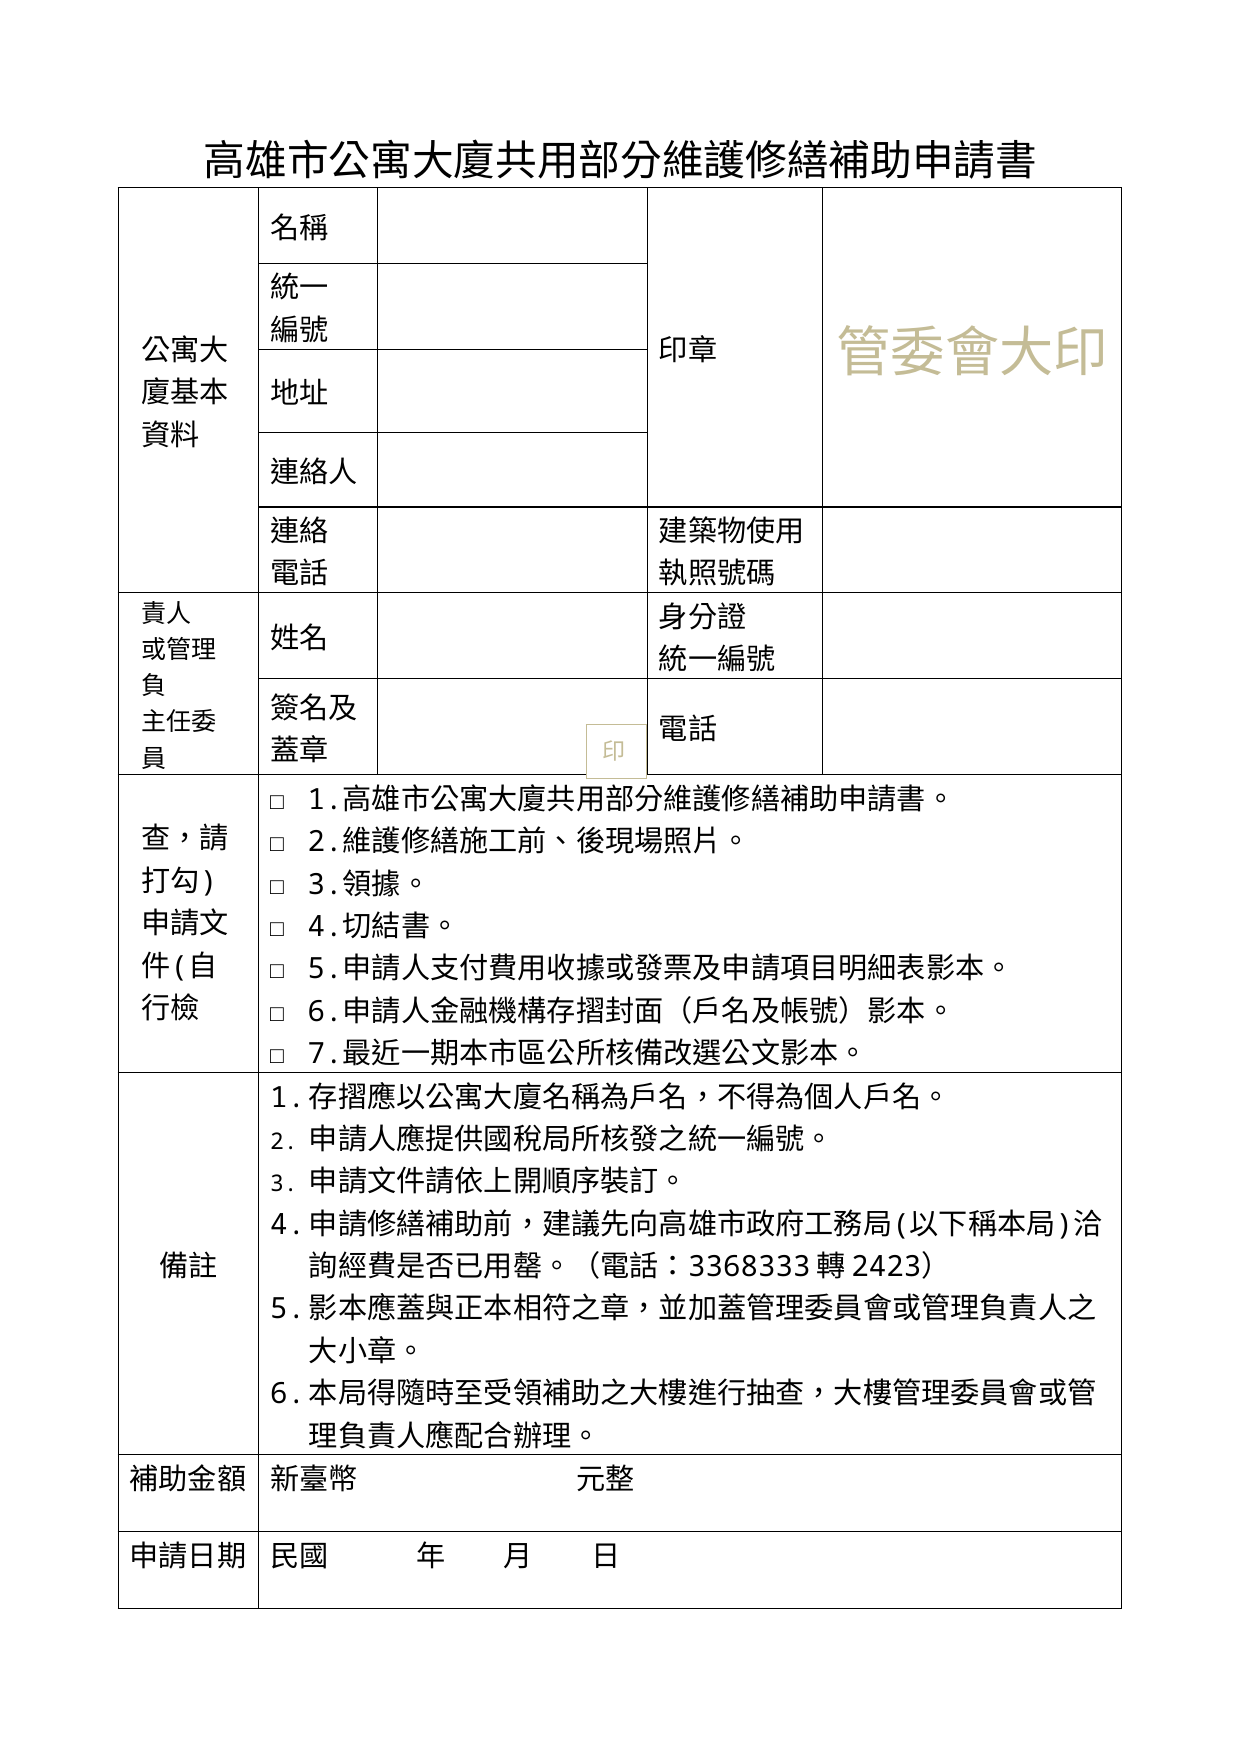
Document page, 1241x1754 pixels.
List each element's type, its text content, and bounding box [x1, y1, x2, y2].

table_header [378, 188, 647, 263]
table_cell [587, 725, 646, 778]
table_header 印章 [648, 188, 822, 506]
table_cell 備註 [119, 1073, 258, 1454]
table_cell 身分證 統一編號 [648, 593, 822, 678]
table_cell [378, 264, 647, 349]
table_cell [378, 350, 647, 432]
table_cell 民國 年 月 日 [259, 1532, 1121, 1608]
table_cell 簽名及蓋章 [259, 679, 377, 774]
table_cell 存摺應以公寓大廈名稱為戶名，不得為個人戶名。 申請人應提供國稅局所核發之統一編號。 申請文件請依上開順序裝訂。 申請修繕補助前，建議先向高雄市政府工務局(以下稱本局)洽詢經費是否已用罄。（電話：3368333轉2423） 影本應蓋與正本相符之章，並加蓋管理委員會或管理負責人之大小章。 本局得隨時至受領補助之大樓進行抽查，大樓管理委員會或管理負責人應配合辦理。 [259, 1073, 1121, 1454]
table_header 名稱 [259, 188, 377, 263]
table_cell 姓名 [259, 593, 377, 678]
table_cell 地址 [259, 350, 377, 432]
table_cell 1.高雄市公寓大廈共用部分維護修繕補助申請書。 2.維護修繕施工前、後現場照片。 3.領據。 4.切結書。 5.申請人支付費用收據或發票及申請項目明細表影本。 6.申請人金融機構存摺封面（戶名及帳號）影本。 7.最近一期本市區公所核備改選公文影本。 [259, 775, 1121, 1072]
table_cell 連絡人 [259, 433, 377, 506]
table_cell [378, 508, 647, 592]
table_cell 新臺幣 元整 [259, 1455, 1121, 1531]
table_cell [378, 433, 647, 506]
table_cell 建築物使用執照號碼 [648, 508, 822, 592]
table_cell 補助金額 [119, 1455, 258, 1531]
table_cell 查，請打勾) 申請文件(自行檢 [119, 775, 258, 1072]
table_cell [378, 679, 647, 774]
table_cell 連絡 電話 [259, 508, 377, 592]
table_cell 申請日期 [119, 1532, 258, 1608]
table_cell [823, 679, 1121, 774]
table_cell [378, 593, 647, 678]
table_header 管委會大印 [823, 188, 1121, 506]
table_cell 電話 [648, 679, 822, 774]
table_cell 統一 編號 [259, 264, 377, 349]
table_cell [823, 593, 1121, 678]
table_cell [823, 508, 1121, 592]
table_cell 責人 或管理負 主任委員 [119, 593, 258, 774]
table_header 公寓大廈基本資料 [119, 188, 258, 592]
text 高雄市公寓大廈共用部分維護修繕補助申請書 [118, 127, 1122, 187]
